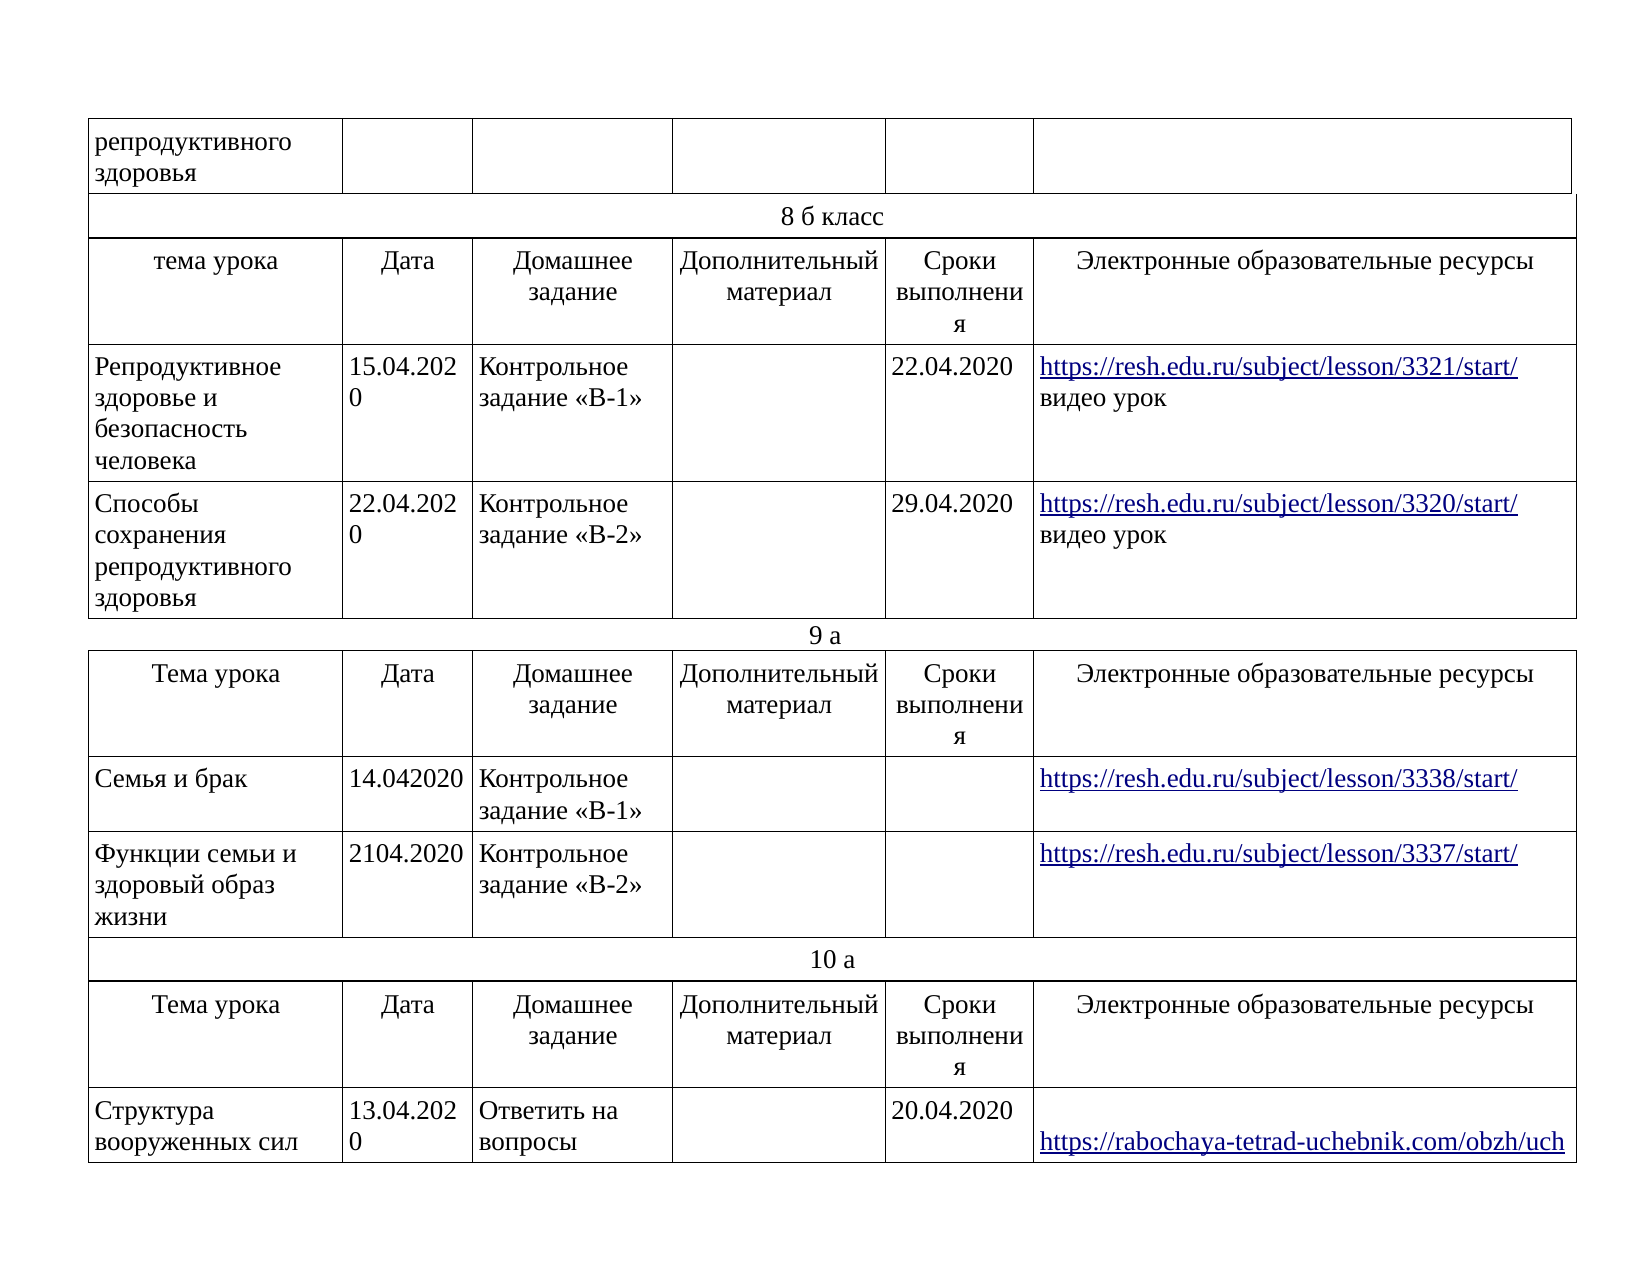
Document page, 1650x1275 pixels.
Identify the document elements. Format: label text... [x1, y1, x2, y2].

table_cell 13.04.2020 [343, 1088, 472, 1162]
table_cell Ответить на вопросы [473, 1088, 672, 1162]
table_cell 14.042020 [343, 757, 472, 831]
table_cell [673, 119, 885, 193]
table_cell [343, 119, 472, 193]
table_header Электронные образовательные ресурсы [1034, 239, 1576, 343]
table_cell Способы сохранения репродуктивного здоровья [89, 482, 342, 618]
table_cell Контрольное задание «В-2» [473, 832, 672, 937]
table_cell [673, 345, 885, 481]
table_cell Семья и брак [89, 757, 342, 831]
text 9 а [88, 619, 1561, 650]
table_cell 22.04.2020 [343, 482, 472, 618]
table_cell Структура вооруженных сил [89, 1088, 342, 1162]
table_cell https://resh.edu.ru/subject/lesson/3338/start/ [1034, 757, 1576, 831]
table_cell https://resh.edu.ru/subject/lesson/3321/start/ видео урок [1034, 345, 1576, 481]
table_cell [673, 757, 885, 831]
table_cell 10 а [89, 938, 1576, 980]
table_cell 2104.2020 [343, 832, 472, 937]
table_cell Контрольное задание «В-1» [473, 345, 672, 481]
table_header Домашнее задание [473, 239, 672, 343]
table_header Дата [343, 239, 472, 343]
table_cell https://rabochaya-tetrad-uchebnik.com/obzh/uch [1034, 1088, 1576, 1162]
table_cell 29.04.2020 [886, 482, 1033, 618]
table_header Дополнительный материал [673, 651, 885, 756]
table_cell https://resh.edu.ru/subject/lesson/3320/start/ видео урок [1034, 482, 1576, 618]
table_cell 22.04.2020 [886, 345, 1033, 481]
table_cell [886, 119, 1033, 193]
table_header Домашнее задание [473, 982, 672, 1087]
table_header 8 б класс [89, 194, 1576, 237]
table_header тема урока [89, 239, 342, 343]
table_cell [1034, 119, 1571, 193]
table_cell https://resh.edu.ru/subject/lesson/3337/start/ [1034, 832, 1576, 937]
table_cell 15.04.2020 [343, 345, 472, 481]
table_header Дополнительный материал [673, 239, 885, 343]
table_cell Контрольное задание «В-2» [473, 482, 672, 618]
table_header Тема урока [89, 651, 342, 756]
table_cell [673, 832, 885, 937]
table_header Электронные образовательные ресурсы [1034, 651, 1576, 756]
table_header Домашнее задание [473, 651, 672, 756]
table_header Сроки выполнения [886, 982, 1033, 1087]
table_header Дополнительный материал [673, 982, 885, 1087]
table_cell [673, 482, 885, 618]
table_cell Функции семьи и здоровый образ жизни [89, 832, 342, 937]
table_header Дата [343, 982, 472, 1087]
table_cell [473, 119, 672, 193]
table_cell [886, 757, 1033, 831]
table_cell [673, 1088, 885, 1162]
table_cell Контрольное задание «В-1» [473, 757, 672, 831]
table_header Тема урока [89, 982, 342, 1087]
table_header Сроки выполнения [886, 651, 1033, 756]
table_header Дата [343, 651, 472, 756]
table_cell репродуктивного здоровья [89, 119, 342, 193]
table_header Электронные образовательные ресурсы [1034, 982, 1576, 1087]
table_cell [886, 832, 1033, 937]
table_cell 20.04.2020 [886, 1088, 1033, 1162]
table_header Сроки выполнения [886, 239, 1033, 343]
table_cell Репродуктивное здоровье и безопасность человека [89, 345, 342, 481]
